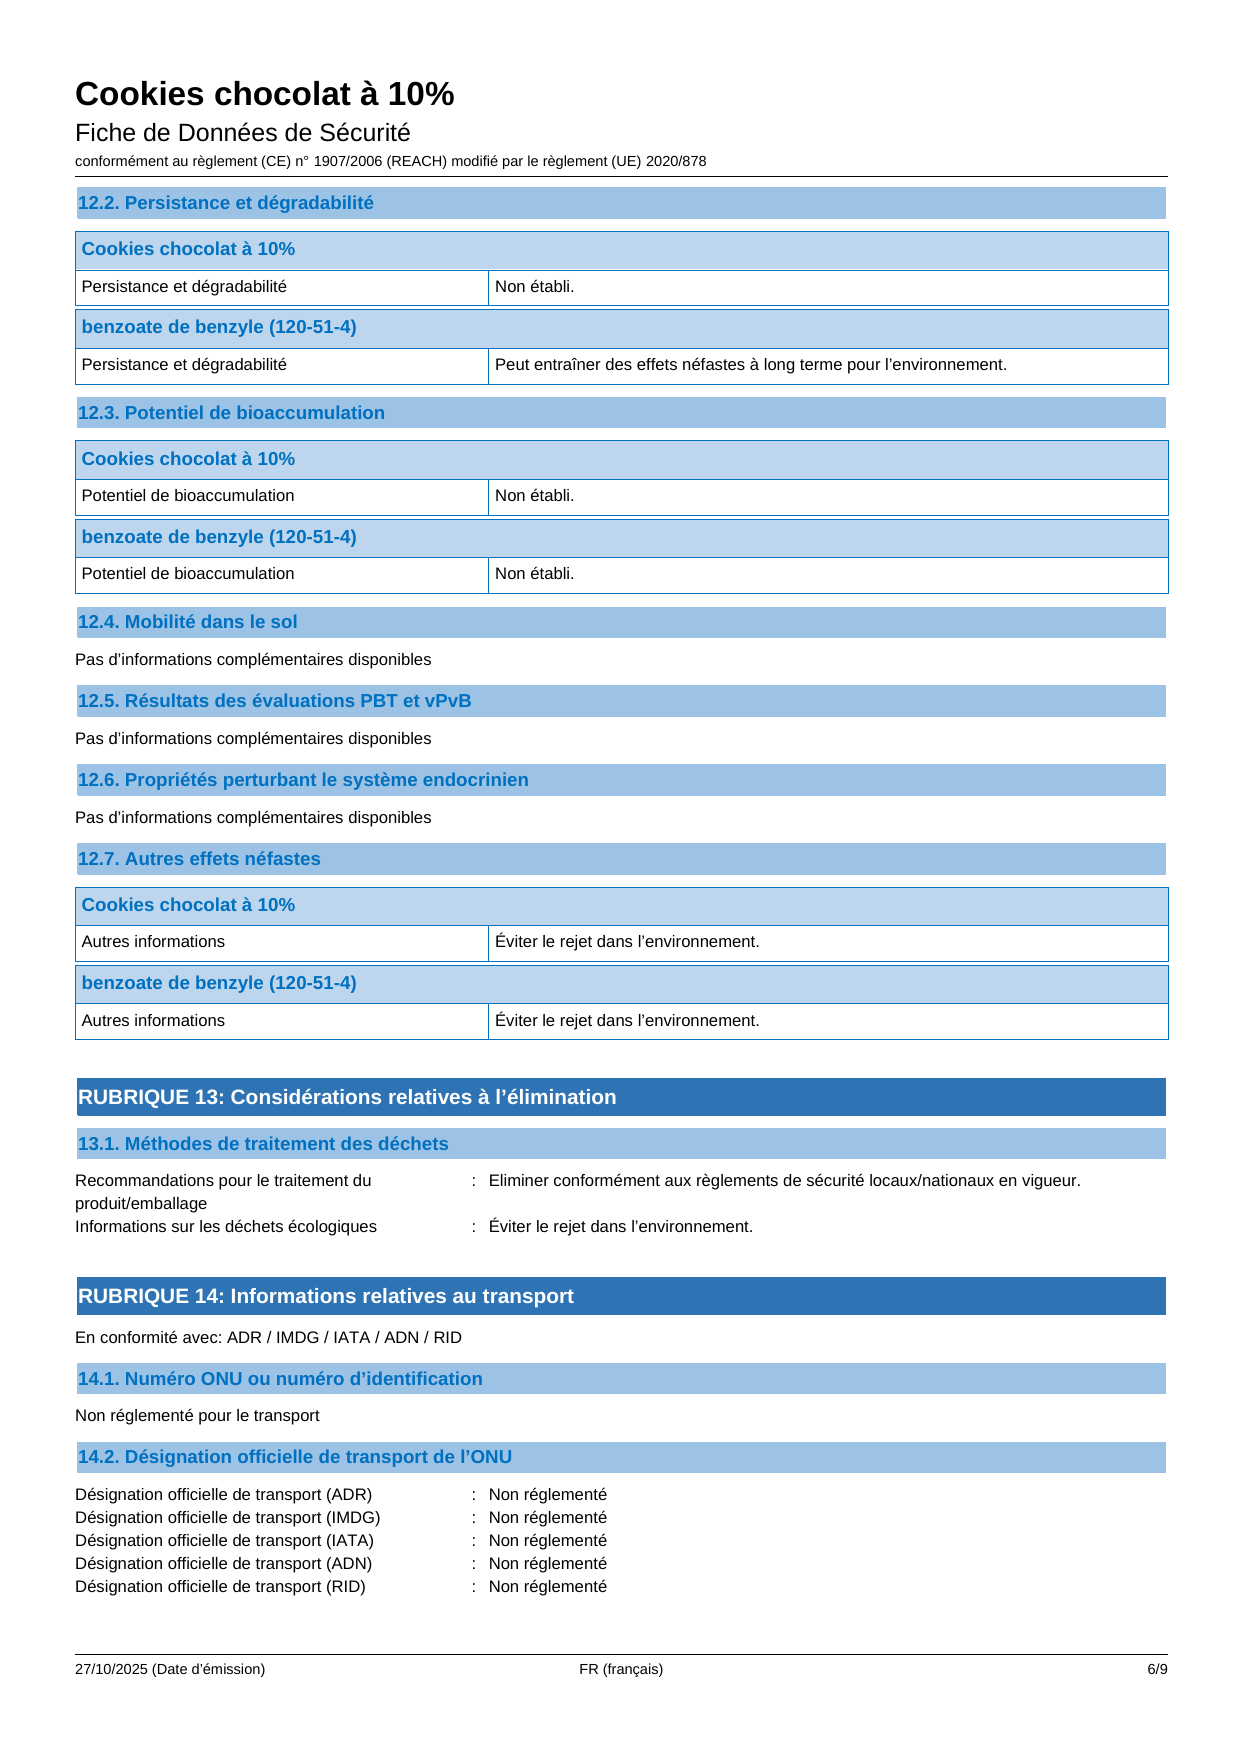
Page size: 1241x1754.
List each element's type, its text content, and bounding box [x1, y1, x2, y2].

table_header benzoate de benzyle (120-51-4) [76, 310, 1168, 348]
table_cell Potentiel de bioaccumulation [76, 480, 488, 515]
table_cell Informations sur les déchets écologiques [75, 1217, 459, 1240]
text Non réglementé pour le transport [75, 1406, 1165, 1425]
text Pas d’informations complémentaires disponibles [75, 808, 1165, 827]
table_cell Désignation officielle de transport (IMDG) [75, 1508, 459, 1531]
table_cell Désignation officielle de transport (ADN) [75, 1554, 459, 1577]
table_header Eliminer conformément aux règlements de sécurité locaux/nationaux en vigueur. [489, 1171, 1168, 1217]
text En conformité avec: ADR / IMDG / IATA / ADN / RID [75, 1327, 1165, 1347]
table_cell : [459, 1531, 488, 1554]
table_cell Autres informations [76, 926, 488, 961]
table_cell Persistance et dégradabilité [76, 271, 488, 305]
table_cell : [459, 1577, 488, 1600]
text Pas d’informations complémentaires disponibles [75, 650, 1165, 669]
table_cell Non établi. [489, 271, 1168, 305]
table_header benzoate de benzyle (120-51-4) [76, 520, 1168, 557]
table_cell Non réglementé [489, 1577, 1168, 1600]
table_cell Non réglementé [489, 1508, 1168, 1531]
subtitle 14.2. Désignation officielle de transport de l’ONU [79, 1443, 1165, 1472]
text Pas d’informations complémentaires disponibles [75, 729, 1165, 748]
subtitle RUBRIQUE 13: Considérations relatives à l’élimination [79, 1079, 1165, 1115]
table_header Désignation officielle de transport (ADR) [75, 1485, 459, 1508]
table_cell Non réglementé [489, 1554, 1168, 1577]
subtitle 12.7. Autres effets néfastes [79, 844, 1165, 874]
table_header : [459, 1171, 488, 1217]
table_header : [459, 1485, 488, 1508]
subtitle RUBRIQUE 14: Informations relatives au transport [79, 1279, 1165, 1314]
table_cell Non établi. [489, 558, 1168, 593]
table_cell : [459, 1217, 488, 1240]
table_cell Éviter le rejet dans l’environnement. [489, 926, 1168, 961]
subtitle 12.3. Potentiel de bioaccumulation [79, 398, 1165, 427]
subtitle 12.4. Mobilité dans le sol [79, 608, 1165, 637]
table_cell Non réglementé [489, 1531, 1168, 1554]
table_header Cookies chocolat à 10% [76, 441, 1168, 479]
table_header benzoate de benzyle (120-51-4) [76, 966, 1168, 1003]
table_cell : [459, 1508, 488, 1531]
table_cell Éviter le rejet dans l’environnement. [489, 1004, 1168, 1039]
table_cell Peut entraîner des effets néfastes à long terme pour l’environnement. [489, 349, 1168, 383]
table_cell Potentiel de bioaccumulation [76, 558, 488, 593]
table_cell Non établi. [489, 480, 1168, 515]
subtitle 12.5. Résultats des évaluations PBT et vPvB [79, 686, 1165, 716]
table_cell Désignation officielle de transport (RID) [75, 1577, 459, 1600]
table_header Cookies chocolat à 10% [76, 888, 1168, 925]
table_cell Persistance et dégradabilité [76, 349, 488, 383]
table_cell Désignation officielle de transport (IATA) [75, 1531, 459, 1554]
subtitle 12.6. Propriétés perturbant le système endocrinien [79, 765, 1165, 795]
table_header Recommandations pour le traitement du produit/emballage [75, 1171, 459, 1217]
table_header Non réglementé [489, 1485, 1168, 1508]
table_header Cookies chocolat à 10% [76, 232, 1168, 269]
table_cell : [459, 1554, 488, 1577]
subtitle 12.2. Persistance et dégradabilité [79, 189, 1165, 218]
table_cell Autres informations [76, 1004, 488, 1039]
table_cell Éviter le rejet dans l’environnement. [489, 1217, 1168, 1240]
subtitle 14.1. Numéro ONU ou numéro d’identification [79, 1364, 1165, 1393]
subtitle 13.1. Méthodes de traitement des déchets [79, 1129, 1165, 1158]
